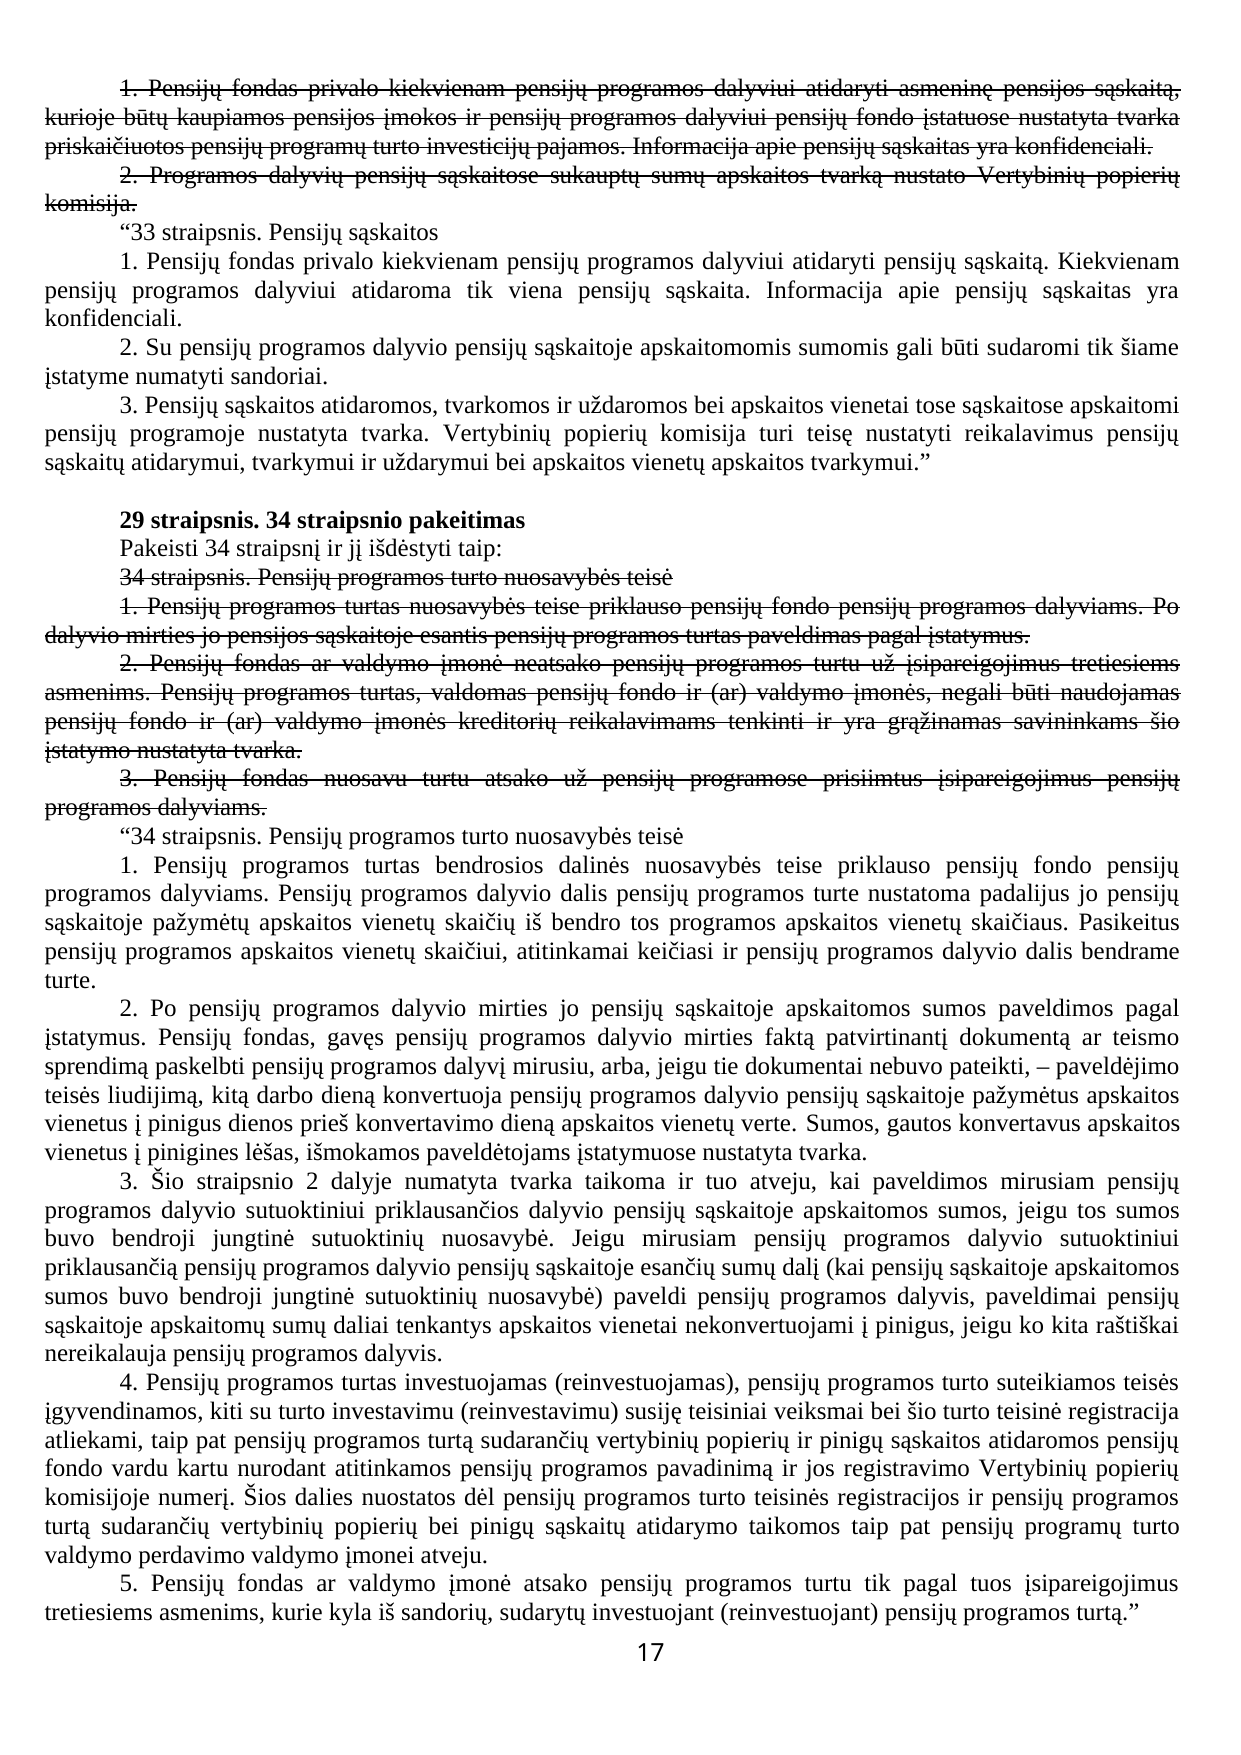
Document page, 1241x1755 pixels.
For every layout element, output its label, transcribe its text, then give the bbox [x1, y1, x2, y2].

text Pakeisti 34 straipsnį ir jį išdėstyti taip: [44, 533, 1181, 562]
text 2. Po pensijų programos dalyvio mirties jo pensijų sąskaitoje apskaitomos sumos paveldimos pagal įstatymus. Pensijų fondas, gavęs pensijų programos dalyvio mirties faktą patvirtinantį dokumentą ar teismo sprendimą paskelbti pensijų programos dalyvį mirusiu, arba, jeigu tie dokumentai nebuvo pateikti, – paveldėjimo teisės liudijimą, kitą darbo dieną konvertuoja pensijų programos dalyvio pensijų sąskaitoje pažymėtus apskaitos vienetus į pinigus dienos prieš konvertavimo dieną apskaitos vienetų verte. sumos, gautos konvertavus apskaitos vienetus į pinigines lėšas, išmokamos paveldėtojams įstatymuose nustatyta tvarka. [44, 993, 1181, 1166]
text 2. Su pensijų programos dalyvio pensijų sąskaitoje apskaitomomis sumomis gali būti sudaromi tik šiame įstatyme numatyti sandoriai. [44, 332, 1181, 390]
text 2. Pensijų fondas ar valdymo įmonė neatsako pensijų programos turtu už įsipareigojimus tretiesiems asmenims. Pensijų programos turtas, valdomas pensijų fondo ir (ar) valdymo įmonės, negali būti naudojamas pensijų fondo ir (ar) valdymo įmonės kreditorių reikalavimams tenkinti ir yra grąžinamas savininkams šio įstatymo nustatyta tvarka. [44, 648, 1181, 693]
text 5. Pensijų fondas ar valdymo įmonė atsako pensijų programos turtu tik pagal tuos įsipareigojimus tretiesiems asmenims, kurie kyla iš sandorių, sudarytų investuojant (reinvestuojant) pensijų programos turtą.” [44, 1568, 1181, 1626]
text 2. Programos dalyvių pensijų sąskaitose sukauptų sumų apskaitos tvarką nustato Vertybinių popierių komisija. [44, 160, 1181, 217]
text 1. Pensijų programos turtas nuosavybės teise priklauso pensijų fondo pensijų programos dalyviams. Po dalyvio mirties jo pensijos sąskaitoje esantis pensijų programos turtas paveldimas pagal įstatymus. [44, 591, 1181, 648]
text 29 straipsnis. 34 straipsnio pakeitimas [44, 505, 1181, 533]
text 1. Pensijų fondas privalo kiekvienam pensijų programos dalyviui atidaryti asmeninę pensijos sąskaitą, kurioje būtų kaupiamos pensijos įmokos ir pensijų programos dalyviui pensijų fondo įstatuose nustatyta tvarka priskaičiuotos pensijų programų turto investicijų pajamos. Informacija apie pensijų sąskaitas yra konfidenciali. [44, 73, 1181, 160]
text 4. Pensijų programos turtas investuojamas (reinvestuojamas), pensijų programos turto suteikiamos teisės įgyvendinamos, kiti su turto investavimu (reinvestavimu) susiję teisiniai veiksmai bei šio turto teisinė registracija atliekami, taip pat pensijų programos turtą sudarančių vertybinių popierių ir pinigų sąskaitos atidaromos pensijų fondo vardu kartu nurodant atitinkamos pensijų programos pavadinimą ir jos registravimo Vertybinių popierių komisijoje numerį. Šios dalies nuostatos dėl pensijų programos turto teisinės registracijos ir pensijų programos turtą sudarančių vertybinių popierių bei pinigų sąskaitų atidarymo taikomos taip pat pensijų programų turto valdymo perdavimo valdymo įmonei atveju. [44, 1367, 1181, 1568]
text 3. Šio straipsnio 2 dalyje numatyta tvarka taikoma ir tuo atveju, kai paveldimos mirusiam pensijų programos dalyvio sutuoktiniui priklausančios dalyvio pensijų sąskaitoje apskaitomos sumos, jeigu tos sumos buvo bendroji jungtinė sutuoktinių nuosavybė. Jeigu mirusiam pensijų programos dalyvio sutuoktiniui priklausančią pensijų programos dalyvio pensijų sąskaitoje esančių sumų dalį (kai pensijų sąskaitoje apskaitomos sumos buvo bendroji jungtinė sutuoktinių nuosavybė) paveldi pensijų programos dalyvis, paveldimai pensijų sąskaitoje apskaitomų sumų daliai tenkantys apskaitos vienetai nekonvertuojami į pinigus, jeigu ko kita raštiškai nereikalauja pensijų programos dalyvis. [44, 1166, 1181, 1367]
text 1. Pensijų fondas privalo kiekvienam pensijų programos dalyviui atidaryti pensijų sąskaitą. Kiekvienam pensijų programos dalyviui atidaroma tik viena pensijų sąskaita. Informacija apie pensijų sąskaitas yra konfidenciali. [44, 246, 1181, 332]
text 2. Pensijų fondas ar valdymo įmonė neatsako pensijų programos turtu už įsipareigojimus tretiesiems asmenims. Pensijų programos turtas, valdomas pensijų fondo ir (ar) valdymo įmonės, negali būti naudojamas pensijų fondo ir (ar) valdymo įmonės kreditorių reikalavimams tenkinti ir yra grąžinamas savininkams šio įstatymo nustatyta tvarka. [44, 694, 1181, 763]
text “34 straipsnis. Pensijų programos turto nuosavybės teisė [44, 821, 1181, 850]
text 3. Pensijų fondas nuosavu turtu atsako už pensijų programose prisiimtus įsipareigojimus pensijų programos dalyviams. [44, 763, 1181, 821]
text 34 straipsnis. Pensijų programos turto nuosavybės teisė [44, 562, 1181, 591]
text 1. Pensijų programos turtas bendrosios dalinės nuosavybės teise priklauso pensijų fondo pensijų programos dalyviams. Pensijų programos dalyvio dalis pensijų programos turte nustatoma padalijus jo pensijų sąskaitoje pažymėtų apskaitos vienetų skaičių iš bendro tos programos apskaitos vienetų skaičiaus. Pasikeitus pensijų programos apskaitos vienetų skaičiui, atitinkamai keičiasi ir pensijų programos dalyvio dalis bendrame turte. [44, 850, 1181, 993]
text 3. Pensijų sąskaitos atidaromos, tvarkomos ir uždaromos bei apskaitos vienetai tose sąskaitose apskaitomi pensijų programoje nustatyta tvarka. Vertybinių popierių komisija turi teisę nustatyti reikalavimus pensijų sąskaitų atidarymui, tvarkymui ir uždarymui bei apskaitos vienetų apskaitos tvarkymui.” [44, 390, 1181, 476]
text “33 straipsnis. Pensijų sąskaitos [44, 217, 1181, 246]
